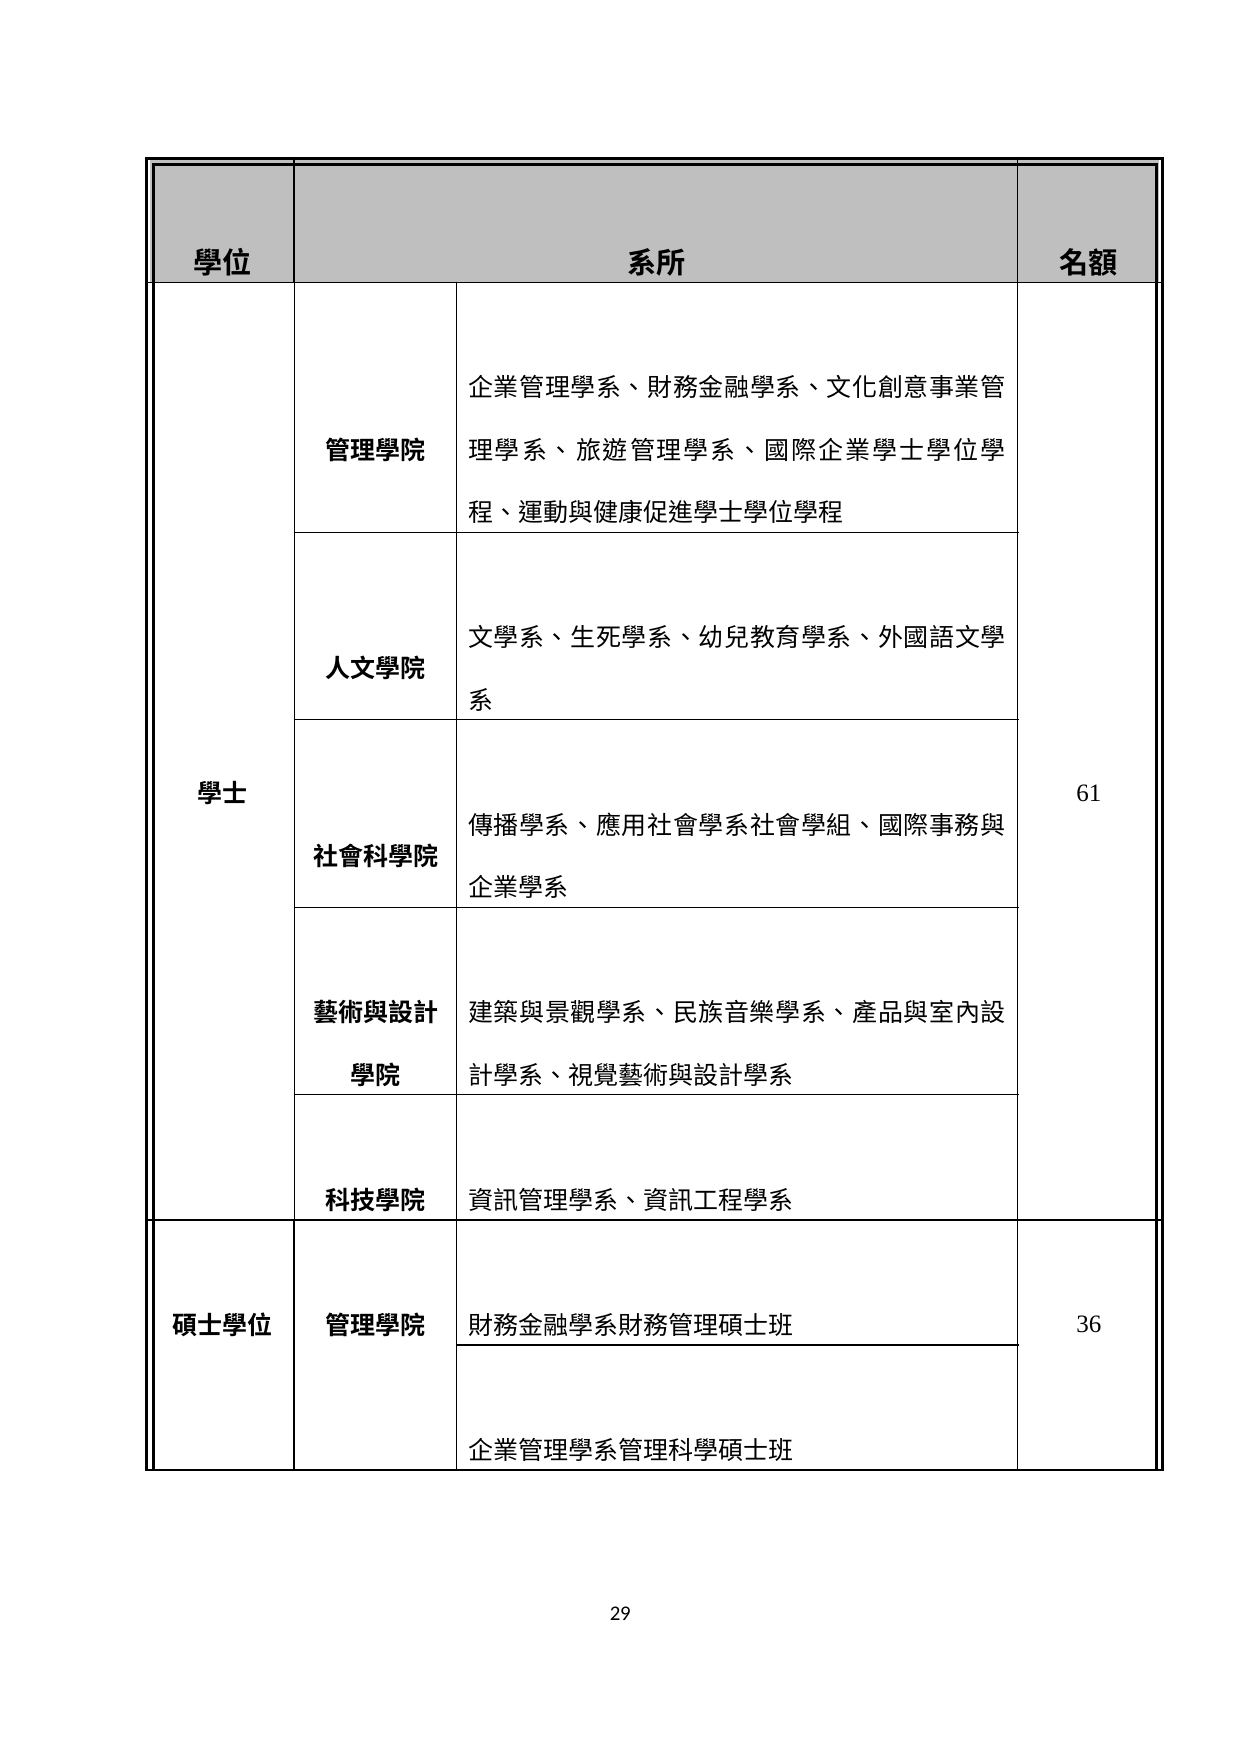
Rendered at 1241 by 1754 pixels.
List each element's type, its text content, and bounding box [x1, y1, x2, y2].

table_cell 碩士學位 [155, 1221, 293, 1469]
table_cell 建築與景觀學系、民族音樂學系、產品與室內設計學系、視覺藝術與設計學系 [457, 908, 1017, 1094]
table_cell 藝術與設計學院 [295, 908, 456, 1094]
table_cell 61 [1018, 283, 1155, 1219]
table_cell 人文學院 [295, 533, 456, 719]
table_cell 管理學院 [295, 1221, 456, 1469]
table_cell 社會科學院 [295, 720, 456, 907]
table_cell 傳播學系、應用社會學系社會學組、國際事務與企業學系 [457, 720, 1017, 907]
table_cell 企業管理學系管理科學碩士班 [457, 1346, 1017, 1469]
table_cell 財務金融學系財務管理碩士班 [457, 1221, 1017, 1344]
table_cell 企業管理學系、財務金融學系、文化創意事業管理學系、旅遊管理學系、國際企業學士學位學程、運動與健康促進學士學位學程 [457, 283, 1017, 532]
table_header 名額 [1018, 160, 1159, 282]
table_header 學位 [150, 160, 293, 282]
table_cell 36 [1018, 1221, 1155, 1469]
table_cell 學士 [155, 283, 294, 1219]
table_cell 科技學院 [295, 1095, 456, 1219]
table_cell 資訊管理學系、資訊工程學系 [457, 1095, 1017, 1219]
table_cell 文學系、生死學系、幼兒教育學系、外國語文學系 [457, 533, 1017, 719]
table_header 系所 [295, 166, 1017, 282]
table_cell 管理學院 [295, 283, 456, 532]
